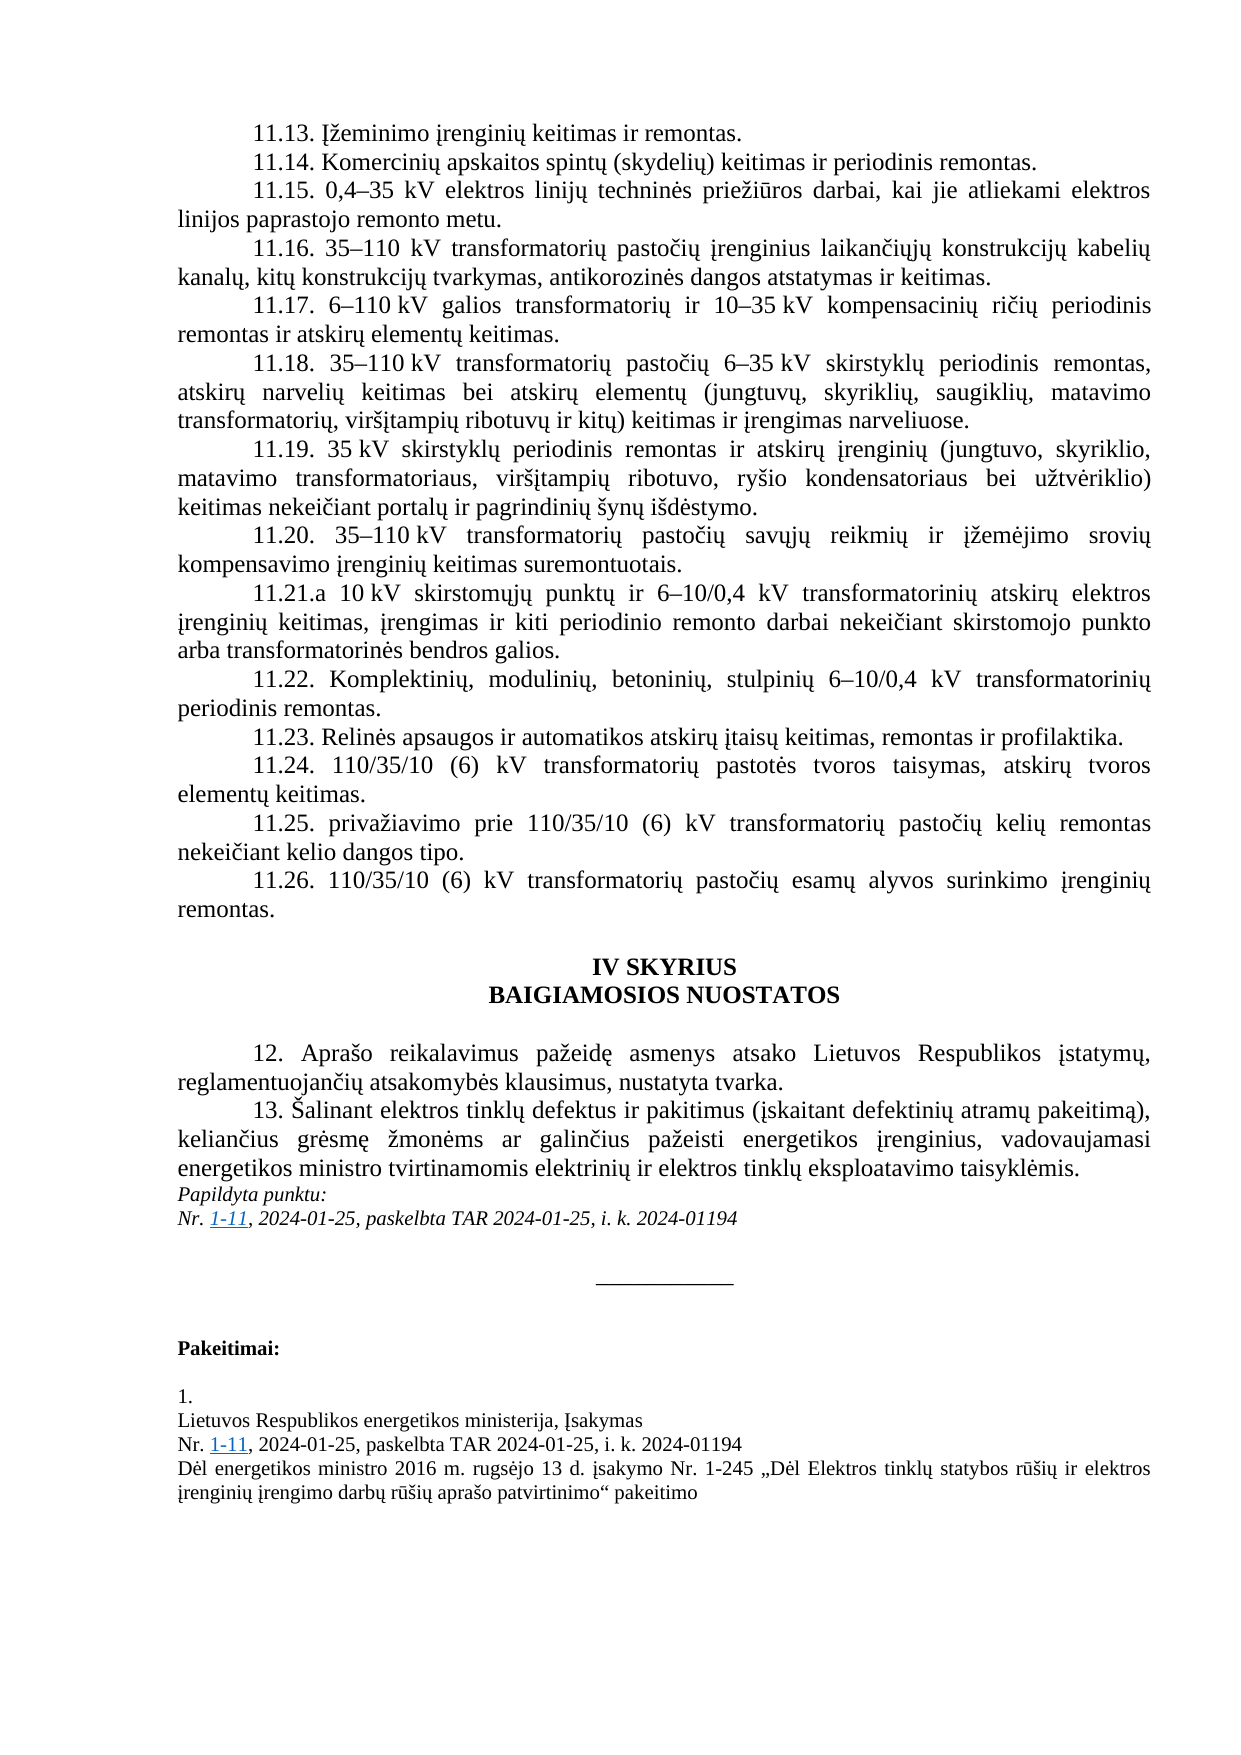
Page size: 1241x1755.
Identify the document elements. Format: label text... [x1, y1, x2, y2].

text Pakeitimai: [177, 1336, 1152, 1360]
text 11.15. 0,4–35 kV elektros linijų techninės priežiūros darbai, kai jie atliekami elektros linijos paprastojo remonto metu. [177, 176, 1152, 233]
text Lietuvos Respublikos energetikos ministerija, Įsakymas [177, 1408, 1152, 1432]
text ___________ [177, 1259, 1152, 1287]
text 11.22. Komplektinių, modulinių, betoninių, stulpinių 6–10/0,4 kV transformatorinių periodinis remontas. [177, 664, 1152, 722]
text 11.23. Relinės apsaugos ir automatikos atskirų įtaisų keitimas, remontas ir profilaktika. [177, 722, 1152, 751]
text 11.13. Įžeminimo įrenginių keitimas ir remontas. [177, 118, 1152, 147]
text Dėl energetikos ministro 2016 m. rugsėjo 13 d. įsakymo Nr. 1-245 „Dėl Elektros tinklų statybos rūšių ir elektros įrenginių įrengimo darbų rūšių aprašo patvirtinimo“ pakeitimo [177, 1456, 1152, 1504]
text IV SKYRIUS [177, 952, 1152, 981]
text Nr. 1-11, 2024-01-25, paskelbta TAR 2024-01-25, i. k. 2024-01194 [177, 1206, 1152, 1230]
text 12. Aprašo reikalavimus pažeidę asmenys atsako Lietuvos Respublikos įstatymų, reglamentuojančių atsakomybės klausimus, nustatyta tvarka. [177, 1038, 1152, 1096]
text BAIGIAMOSIOS NUOSTATOS [177, 981, 1152, 1009]
text Papildyta punktu: [177, 1182, 1152, 1206]
text 11.24. 110/35/10 (6) kV transformatorių pastotės tvoros taisymas, atskirų tvoros elementų keitimas. [177, 751, 1152, 808]
text 11.16. 35–110 kV transformatorių pastočių įrenginius laikančiųjų konstrukcijų kabelių kanalų, kitų konstrukcijų tvarkymas, antikorozinės dangos atstatymas ir keitimas. [177, 233, 1152, 291]
text 11.26. 110/35/10 (6) kV transformatorių pastočių esamų alyvos surinkimo įrenginių remontas. [177, 866, 1152, 923]
text 13. Šalinant elektros tinklų defektus ir pakitimus (įskaitant defektinių atramų pakeitimą), keliančius grėsmę žmonėms ar galinčius pažeisti energetikos įrenginius, vadovaujamasi energetikos ministro tvirtinamomis elektrinių ir elektros tinklų eksploatavimo taisyklėmis. [177, 1096, 1152, 1182]
text 11.20. 35–110 kV transformatorių pastočių savųjų reikmių ir įžemėjimo srovių kompensavimo įrenginių keitimas suremontuotais. [177, 521, 1152, 578]
text 11.19. 35 kV skirstyklų periodinis remontas ir atskirų įrenginių (jungtuvo, skyriklio, matavimo transformatoriaus, viršįtampių ribotuvo, ryšio kondensatoriaus bei užtvėriklio) keitimas nekeičiant portalų ir pagrindinių šynų išdėstymo. [177, 434, 1152, 521]
text 11.21.a 10 kV skirstomųjų punktų ir 6–10/0,4 kV transformatorinių atskirų elektros įrenginių keitimas, įrengimas ir kiti periodinio remonto darbai nekeičiant skirstomojo punkto arba transformatorinės bendros galios. [177, 578, 1152, 664]
text 11.14. Komercinių apskaitos spintų (skydelių) keitimas ir periodinis remontas. [177, 147, 1152, 176]
text 11.18. 35–110 kV transformatorių pastočių 6–35 kV skirstyklų periodinis remontas, atskirų narvelių keitimas bei atskirų elementų (jungtuvų, skyriklių, saugiklių, matavimo transformatorių, viršįtampių ribotuvų ir kitų) keitimas ir įrengimas narveliuose. [177, 348, 1152, 434]
text 11.25. privažiavimo prie 110/35/10 (6) kV transformatorių pastočių kelių remontas nekeičiant kelio dangos tipo. [177, 808, 1152, 866]
text Nr. 1-11, 2024-01-25, paskelbta TAR 2024-01-25, i. k. 2024-01194 [177, 1432, 1152, 1456]
text 1. [177, 1384, 1152, 1408]
text 11.17. 6–110 kV galios transformatorių ir 10–35 kV kompensacinių ričių periodinis remontas ir atskirų elementų keitimas. [177, 291, 1152, 348]
